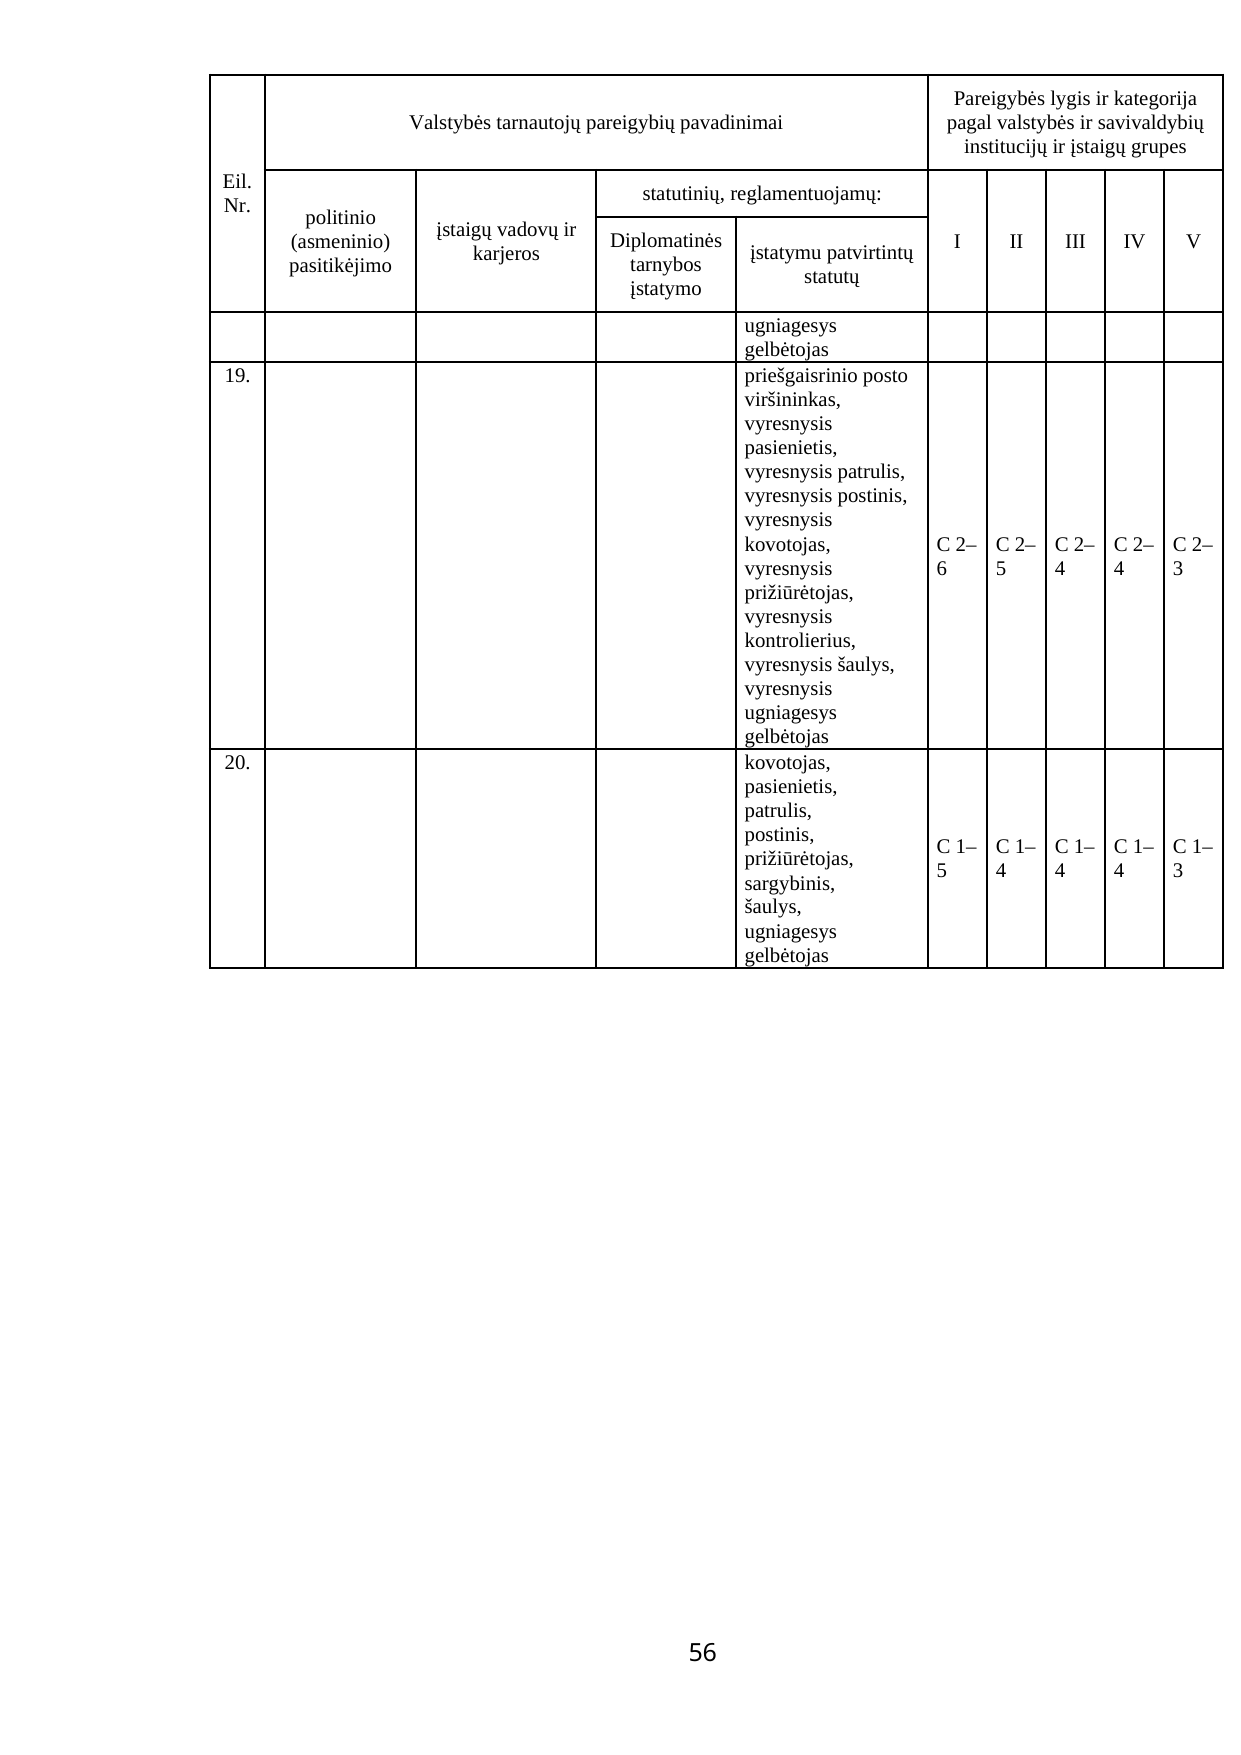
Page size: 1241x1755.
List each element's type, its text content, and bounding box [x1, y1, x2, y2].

table_cell 19. [211, 363, 264, 748]
table_cell C 1–4 [1047, 750, 1104, 967]
table_cell [417, 313, 595, 361]
table_cell C 1–5 [929, 750, 986, 967]
table_cell C 1–4 [988, 750, 1045, 967]
table_cell [211, 313, 264, 361]
table_cell C 1–4 [1106, 750, 1163, 967]
table_cell [417, 363, 595, 748]
table_cell IV [1106, 171, 1163, 311]
table_cell [597, 363, 735, 748]
table_cell statutinių, reglamentuojamų: [597, 171, 927, 216]
table_cell [929, 313, 986, 361]
table_cell C 2–6 [929, 363, 986, 748]
table_cell V [1165, 171, 1222, 311]
table_cell [266, 750, 415, 967]
table_cell [1047, 313, 1104, 361]
table_cell C 1–3 [1165, 750, 1222, 967]
table_cell [417, 750, 595, 967]
table_cell kovotojas, pasienietis, patrulis, postinis, prižiūrėtojas, sargybinis, šaulys, ugniagesys gelbėtojas [737, 750, 927, 967]
table_header Eil. Nr. [211, 76, 264, 311]
table_cell II [988, 171, 1045, 311]
table_cell įstaigų vadovų ir karjeros [417, 171, 595, 311]
table_cell Diplomatinės tarnybos įstatymo [597, 218, 735, 311]
table_cell C 2–5 [988, 363, 1045, 748]
table_cell [597, 313, 735, 361]
table_cell [266, 313, 415, 361]
table_cell įstatymu patvirtintų statutų [737, 218, 927, 311]
table_cell [1106, 313, 1163, 361]
table_cell [1165, 313, 1222, 361]
table_cell priešgaisrinio posto viršininkas, vyresnysis pasienietis, vyresnysis patrulis, vyresnysis postinis, vyresnysis kovotojas, vyresnysis prižiūrėtojas, vyresnysis kontrolierius, vyresnysis šaulys, vyresnysis ugniagesys gelbėtojas [737, 363, 927, 748]
table_cell III [1047, 171, 1104, 311]
table_header Valstybės tarnautojų pareigybių pavadinimai [266, 76, 927, 169]
table_cell C 2–4 [1047, 363, 1104, 748]
table_header Pareigybės lygis ir kategorija pagal valstybės ir savivaldybių institucijų ir įstaigų grupes [929, 76, 1222, 169]
table_cell I [929, 171, 986, 311]
table_cell [597, 750, 735, 967]
table_cell C 2–3 [1165, 363, 1222, 748]
table_cell [988, 313, 1045, 361]
table_cell politinio (asmeninio) pasitikėjimo [266, 171, 415, 311]
table_cell 20. [211, 750, 264, 967]
table_cell C 2–4 [1106, 363, 1163, 748]
table_cell ugniagesys gelbėtojas [737, 313, 927, 361]
table_cell [266, 363, 415, 748]
